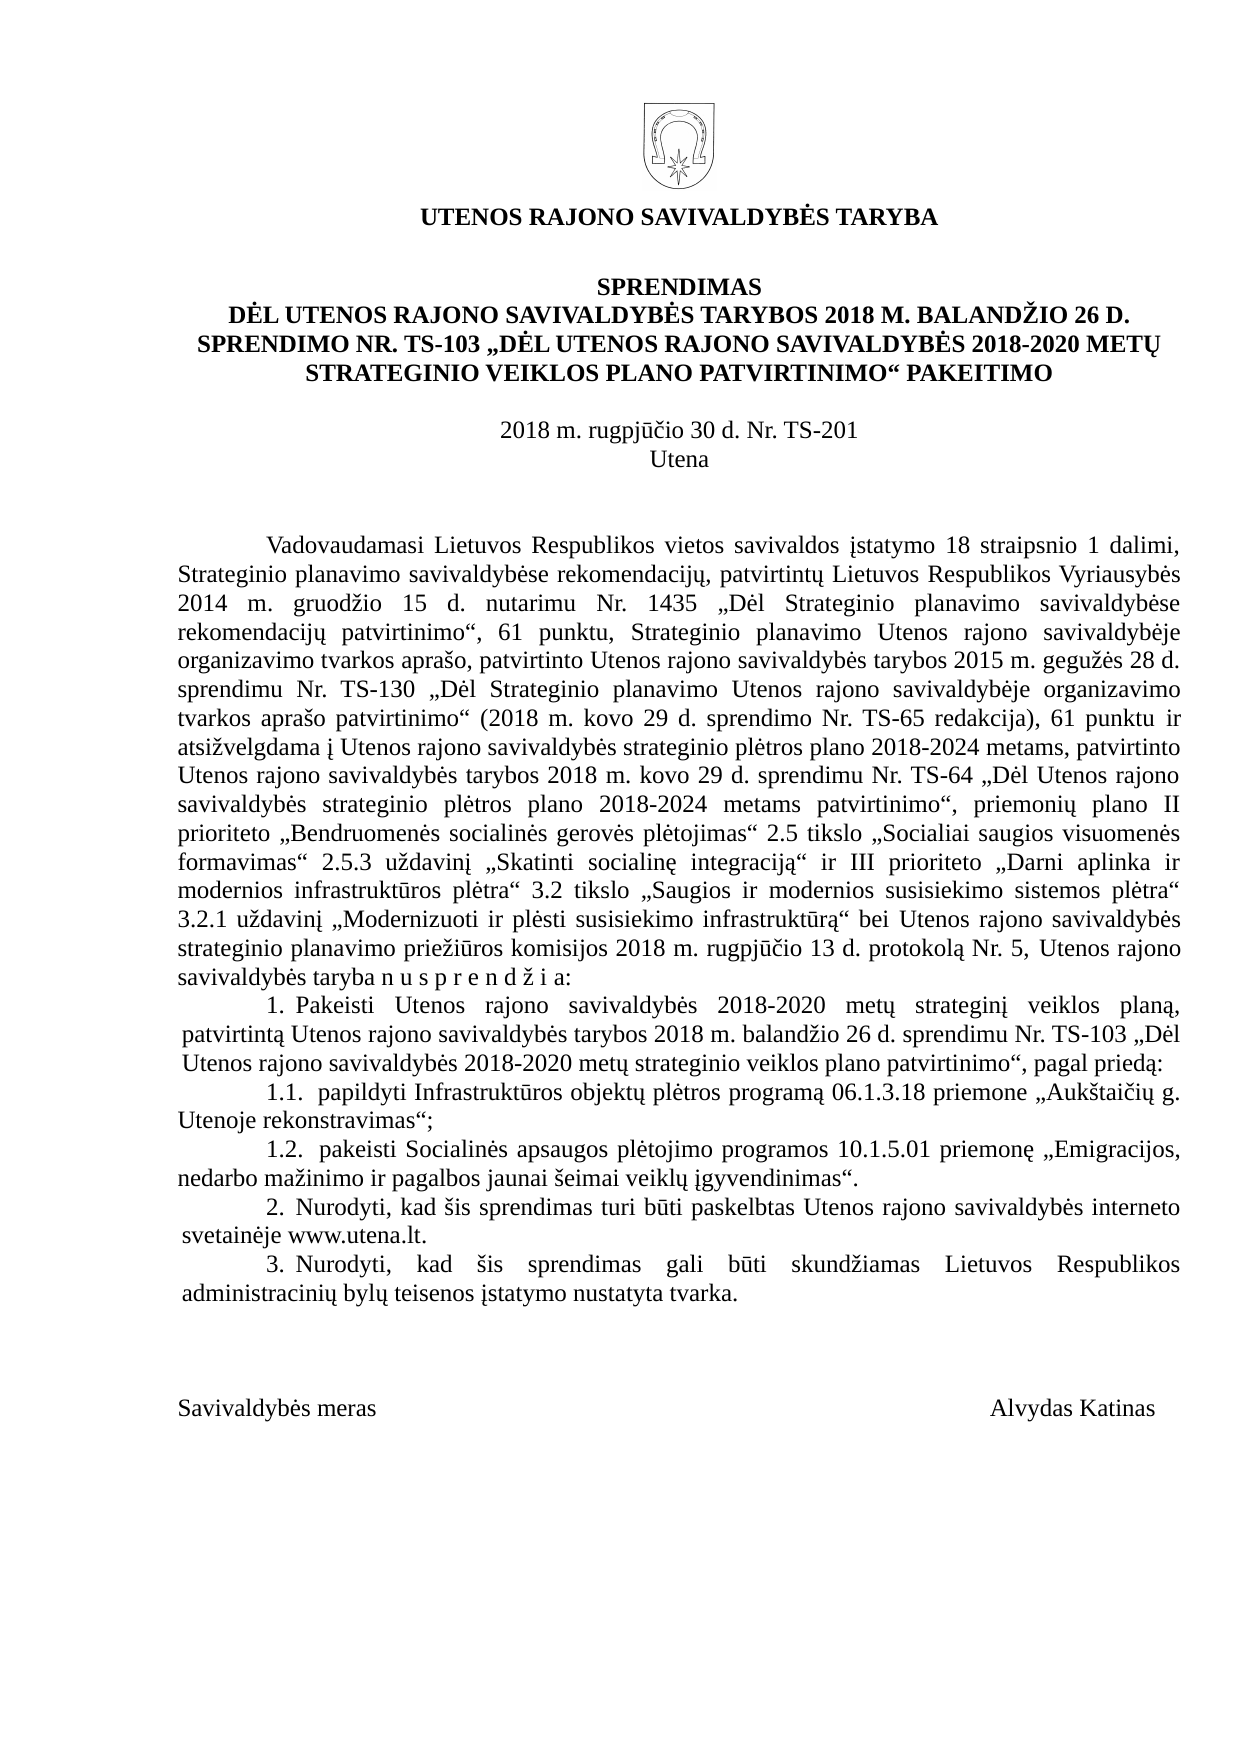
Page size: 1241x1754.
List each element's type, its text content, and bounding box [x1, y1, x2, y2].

text 1.2. pakeisti Socialinės apsaugos plėtojimo programos 10.1.5.01 priemonę „Emigracijos, nedarbo mažinimo ir pagalbos jaunai šeimai veiklų įgyvendinimas“. [177, 1134, 1181, 1192]
text 1. Pakeisti Utenos rajono savivaldybės 2018-2020 metų strateginį veiklos planą, patvirtintą Utenos rajono savivaldybės tarybos 2018 m. balandžio 26 d. sprendimu Nr. TS-103 „Dėl Utenos rajono savivaldybės 2018-2020 metų strateginio veiklos plano patvirtinimo“, pagal priedą: [182, 990, 1181, 1077]
text 1.1. papildyti Infrastruktūros objektų plėtros programą 06.1.3.18 priemone „Aukštaičių g. Utenoje rekonstravimas“; [177, 1077, 1181, 1134]
text DĖL UTENOS RAJONO SAVIVALDYBĖS TARYBOS 2018 M. BALANDŽIO 26 D. SPRENDIMO NR. TS-103 „DĖL UTENOS RAJONO SAVIVALDYBĖS 2018-2020 METŲ STRATEGINIO VEIKLOS PLANO PATVIRTINIMO“ PAKEITIMO [177, 300, 1181, 387]
text 2018 m. rugpjūčio 30 d. Nr. TS-201 [177, 415, 1181, 444]
text Vadovaudamasi Lietuvos Respublikos vietos savivaldos įstatymo 18 straipsnio 1 dalimi, Strateginio planavimo savivaldybėse rekomendacijų, patvirtintų Lietuvos Respublikos Vyriausybės 2014 m. gruodžio 15 d. nutarimu Nr. 1435 „Dėl Strateginio planavimo savivaldybėse rekomendacijų patvirtinimo“, 61 punktu, Strateginio planavimo Utenos rajono savivaldybėje organizavimo tvarkos aprašo, patvirtinto Utenos rajono savivaldybės tarybos 2015 m. gegužės 28 d. sprendimu Nr. TS-130 „Dėl Strateginio planavimo Utenos rajono savivaldybėje organizavimo tvarkos aprašo patvirtinimo“ (2018 m. kovo 29 d. sprendimo Nr. TS-65 redakcija), 61 punktu ir atsižvelgdama į Utenos rajono savivaldybės strateginio plėtros plano 2018-2024 metams, patvirtinto Utenos rajono savivaldybės tarybos 2018 m. kovo 29 d. sprendimu Nr. TS-64 „Dėl Utenos rajono savivaldybės strateginio plėtros plano 2018-2024 metams patvirtinimo“, priemonių plano II prioriteto „Bendruomenės socialinės gerovės plėtojimas“ 2.5 tikslo „Socialiai saugios visuomenės formavimas“ 2.5.3 uždavinį „Skatinti socialinę integraciją“ ir III prioriteto „Darni aplinka ir modernios infrastruktūros plėtra“ 3.2 tikslo „Saugios ir modernios susisiekimo sistemos plėtra“ 3.2.1 uždavinį „Modernizuoti ir plėsti susisiekimo infrastruktūrą“ bei Utenos rajono savivaldybės strateginio planavimo priežiūros komisijos 2018 m. rugpjūčio 13 d. protokolą Nr. 5, Utenos rajono savivaldybės taryba nusprendžia: [177, 530, 1181, 990]
text UTENOS RAJONO SAVIVALDYBĖS TARYBA [177, 202, 1181, 231]
text SPRENDIMAS [177, 272, 1181, 300]
text 3. Nurodyti, kad šis sprendimas gali būti skundžiamas Lietuvos Respublikos administracinių bylų teisenos įstatymo nustatyta tvarka. [182, 1249, 1181, 1307]
text Savivaldybės meras Alvydas Katinas [177, 1393, 1196, 1422]
text Utena [177, 444, 1181, 473]
text 2. Nurodyti, kad šis sprendimas turi būti paskelbtas Utenos rajono savivaldybės interneto svetainėje www.utena.lt. [182, 1192, 1181, 1249]
